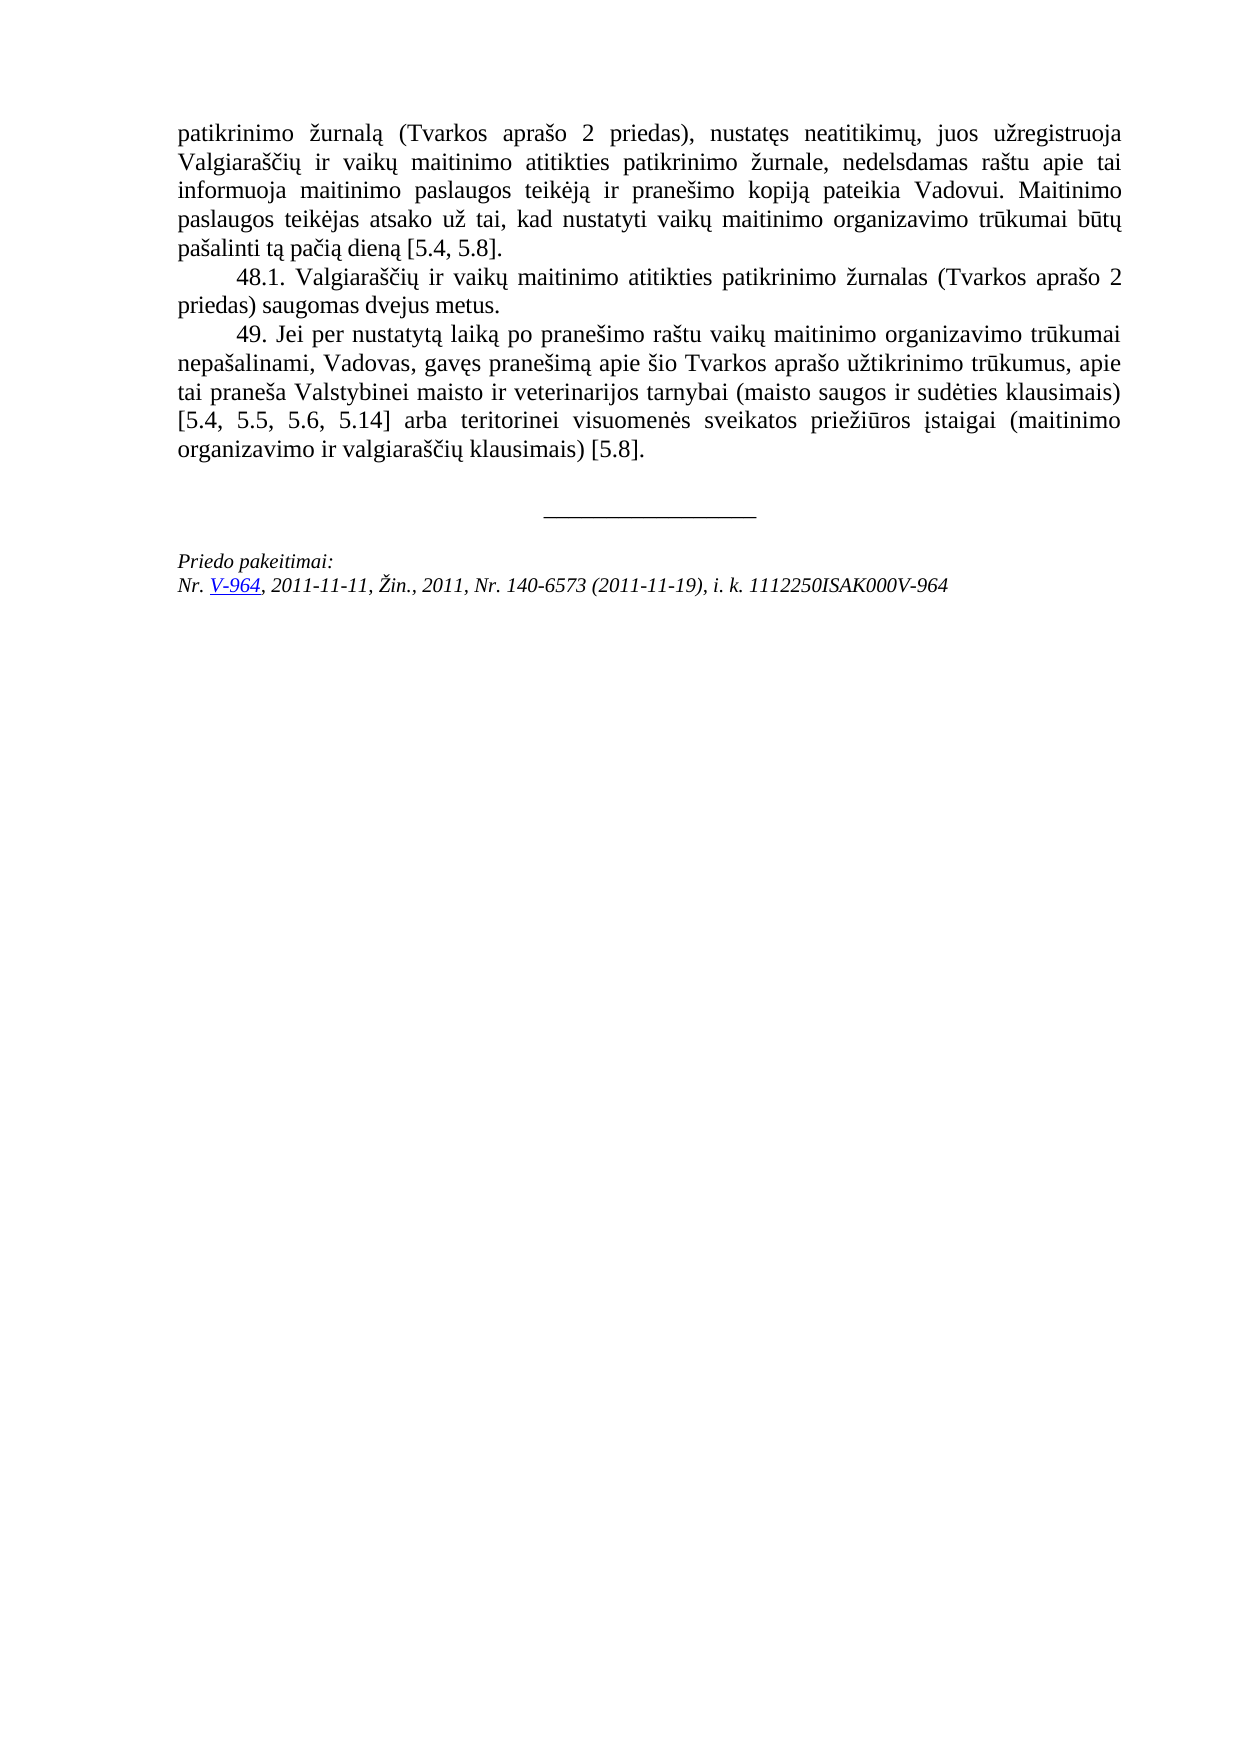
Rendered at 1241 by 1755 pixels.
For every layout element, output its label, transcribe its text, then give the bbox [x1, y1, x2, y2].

text 49. Jei per nustatytą laiką po pranešimo raštu vaikų maitinimo organizavimo trūkumai nepašalinami, Vadovas, gavęs pranešimą apie šio Tvarkos aprašo užtikrinimo trūkumus, apie tai praneša Valstybinei maisto ir veterinarijos tarnybai (maisto saugos ir sudėties klausimais) [5.4, 5.5, 5.6, 5.14] arba teritorinei visuomenės sveikatos priežiūros įstaigai (maitinimo organizavimo ir valgiaraščių klausimais) [5.8]. [177, 319, 1122, 463]
text patikrinimo žurnalą (Tvarkos aprašo 2 priedas), nustatęs neatitikimų, juos užregistruoja Valgiaraščių ir vaikų maitinimo atitikties patikrinimo žurnale, nedelsdamas raštu apie tai informuoja maitinimo paslaugos teikėją ir pranešimo kopiją pateikia Vadovui. Maitinimo paslaugos teikėjas atsako už tai, kad nustatyti vaikų maitinimo organizavimo trūkumai būtų pašalinti tą pačią dieną [5.4, 5.8]. [177, 118, 1122, 262]
text Priedo pakeitimai: [177, 549, 1122, 573]
text _________________ [177, 492, 1122, 521]
text Nr. V-964, 2011-11-11, Žin., 2011, Nr. 140-6573 (2011-11-19), i. k. 1112250ISAK000V-964 [177, 573, 1122, 597]
text 48.1. Valgiaraščių ir vaikų maitinimo atitikties patikrinimo žurnalas (Tvarkos aprašo 2 priedas) saugomas dvejus metus. [177, 262, 1122, 319]
